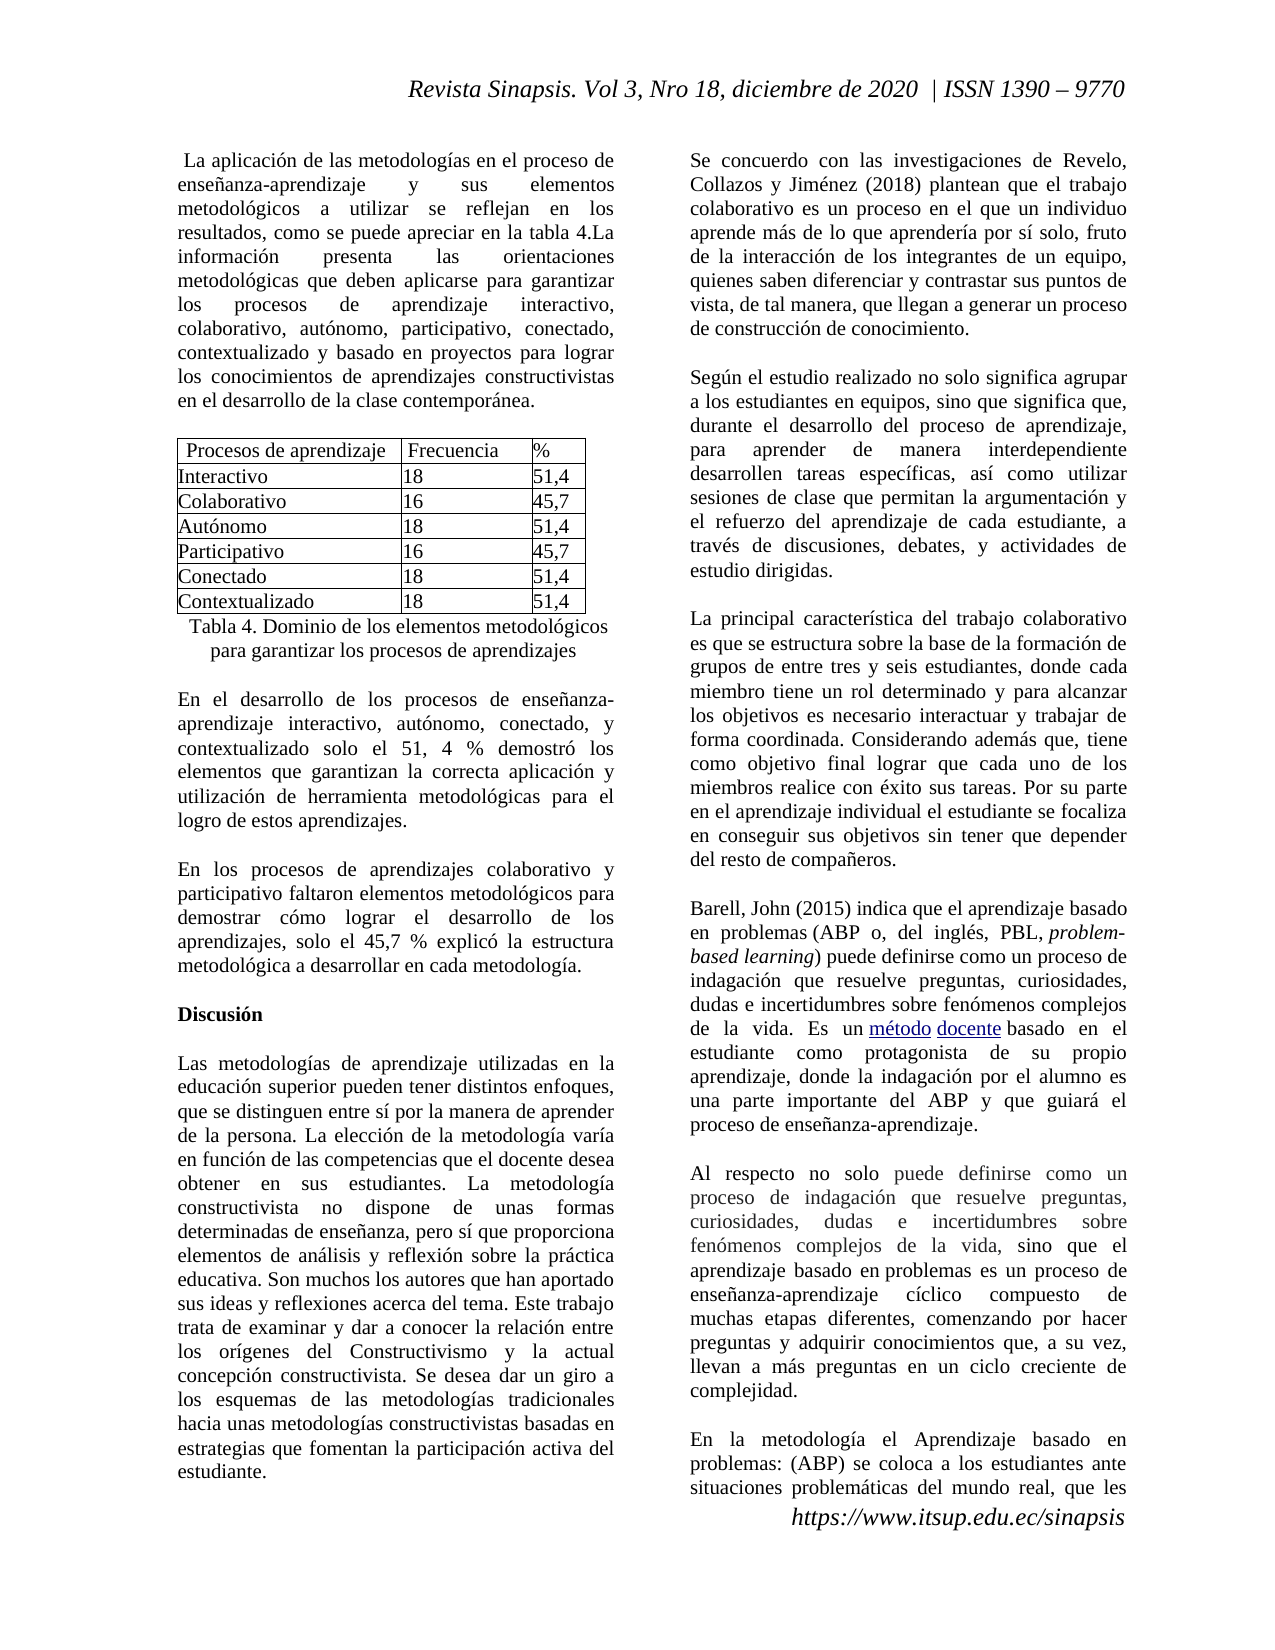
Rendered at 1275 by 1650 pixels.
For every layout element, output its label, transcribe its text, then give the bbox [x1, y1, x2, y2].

text En los procesos de aprendizajes colaborativo y participativo faltaron elementos metodológicos para demostrar cómo lograr el desarrollo de los aprendizajes, solo el 45,7 % explicó la estructura metodológica a desarrollar en cada metodología. [177, 856, 615, 977]
table_cell 45,7 [533, 489, 585, 513]
text Tabla 4. Dominio de los elementos metodológicos para garantizar los procesos de aprendizajes [177, 614, 615, 662]
text Se concuerdo con las investigaciones de Revelo, Collazos y Jiménez (2018) plantean que el trabajo colaborativo es un proceso en el que un individuo aprende más de lo que aprendería por sí solo, fruto de la interacción de los integrantes de un equipo, quienes saben diferenciar y contrastar sus puntos de vista, de tal manera, que llegan a generar un proceso de construcción de conocimiento. [690, 148, 1127, 340]
table_cell 18 [402, 564, 532, 588]
text Discusión [177, 1002, 615, 1026]
text Las metodologías de aprendizaje utilizadas en la educación superior pueden tener distintos enfoques, que se distinguen entre sí por la manera de aprender de la persona. La elección de la metodología varía en función de las competencias que el docente desea obtener en sus estudiantes. La metodología constructivista no dispone de unas formas determinadas de enseñanza, pero sí que proporciona elementos de análisis y reflexión sobre la práctica educativa. Son muchos los autores que han aportado sus ideas y reflexiones acerca del tema. Este trabajo trata de examinar y dar a conocer la relación entre los orígenes del Constructivismo y la actual concepción constructivista. Se desea dar un giro a los esquemas de las metodologías tradicionales hacia unas metodologías constructivistas basadas en estrategias que fomentan la participación activa del estudiante. [177, 1050, 615, 1483]
table_cell 51,4 [533, 564, 585, 588]
text Según el estudio realizado no solo significa agrupar a los estudiantes en equipos, sino que significa que, durante el desarrollo del proceso de aprendizaje, para aprender de manera interdependiente desarrollen tareas específicas, así como utilizar sesiones de clase que permitan la argumentación y el refuerzo del aprendizaje de cada estudiante, a través de discusiones, debates, y actividades de estudio dirigidas. [690, 365, 1127, 582]
table_header Frecuencia [402, 439, 532, 462]
table_cell 18 [402, 514, 532, 538]
table_header % [533, 439, 585, 462]
table_cell 51,4 [533, 589, 585, 613]
text La principal característica del trabajo colaborativo es que se estructura sobre la base de la formación de grupos de entre tres y seis estudiantes, donde cada miembro tiene un rol determinado y para alcanzar los objetivos es necesario interactuar y trabajar de forma coordinada. Considerando además que, tiene como objetivo final lograr que cada uno de los miembros realice con éxito sus tareas. Por su parte en el aprendizaje individual el estudiante se focaliza en conseguir sus objetivos sin tener que depender del resto de compañeros. [690, 606, 1127, 871]
table_header Procesos de aprendizaje [178, 439, 401, 462]
table_cell 16 [402, 489, 532, 513]
text La aplicación de las metodologías en el proceso de enseñanza-aprendizaje y sus elementos metodológicos a utilizar se reflejan en los resultados, como se puede apreciar en la tabla 4.La información presenta las orientaciones metodológicas que deben aplicarse para garantizar los procesos de aprendizaje interactivo, colaborativo, autónomo, participativo, conectado, contextualizado y basado en proyectos para lograr los conocimientos de aprendizajes constructivistas en el desarrollo de la clase contemporánea. [177, 148, 615, 412]
text En el desarrollo de los procesos de enseñanza- aprendizaje interactivo, autónomo, conectado, y contextualizado solo el 51, 4 % demostró los elementos que garantizan la correcta aplicación y utilización de herramienta metodológicas para el logro de estos aprendizajes. [177, 687, 615, 832]
text Al respecto no solo puede definirse como un proceso de indagación que resuelve preguntas, curiosidades, dudas e incertidumbres sobre fenómenos complejos de la vida, sino que el aprendizaje basado en problemas es un proceso de enseñanza-aprendizaje cíclico compuesto de muchas etapas diferentes, comenzando por hacer preguntas y adquirir conocimientos que, a su vez, llevan a más preguntas en un ciclo creciente de complejidad. [690, 1161, 1127, 1402]
table_cell 51,4 [533, 464, 585, 488]
table_cell Participativo [178, 539, 401, 563]
table_cell Colaborativo [178, 489, 401, 513]
table_cell 18 [402, 464, 532, 488]
table_cell 45,7 [533, 539, 585, 563]
table_cell Contextualizado [178, 589, 401, 613]
text En la metodología el Aprendizaje basado en problemas: (ABP) se coloca a los estudiantes ante situaciones problemáticas del mundo real, que les [690, 1427, 1127, 1499]
table_cell Interactivo [178, 464, 401, 488]
table_cell 16 [402, 539, 532, 563]
table_cell 18 [402, 589, 532, 613]
text Barell, John (2015) indica que el aprendizaje basado en problemas (ABP o, del inglés, PBL, problem-based learning) puede definirse como un proceso de indagación que resuelve preguntas, curiosidades, dudas e incertidumbres sobre fenómenos complejos de la vida. Es un método docente basado en el estudiante como protagonista de su propio aprendizaje, donde la indagación por el alumno es una parte importante del ABP y que guiará el proceso de enseñanza-aprendizaje. [690, 896, 1127, 1136]
table_cell Conectado [178, 564, 401, 588]
table_cell 51,4 [533, 514, 585, 538]
table_cell Autónomo [178, 514, 401, 538]
